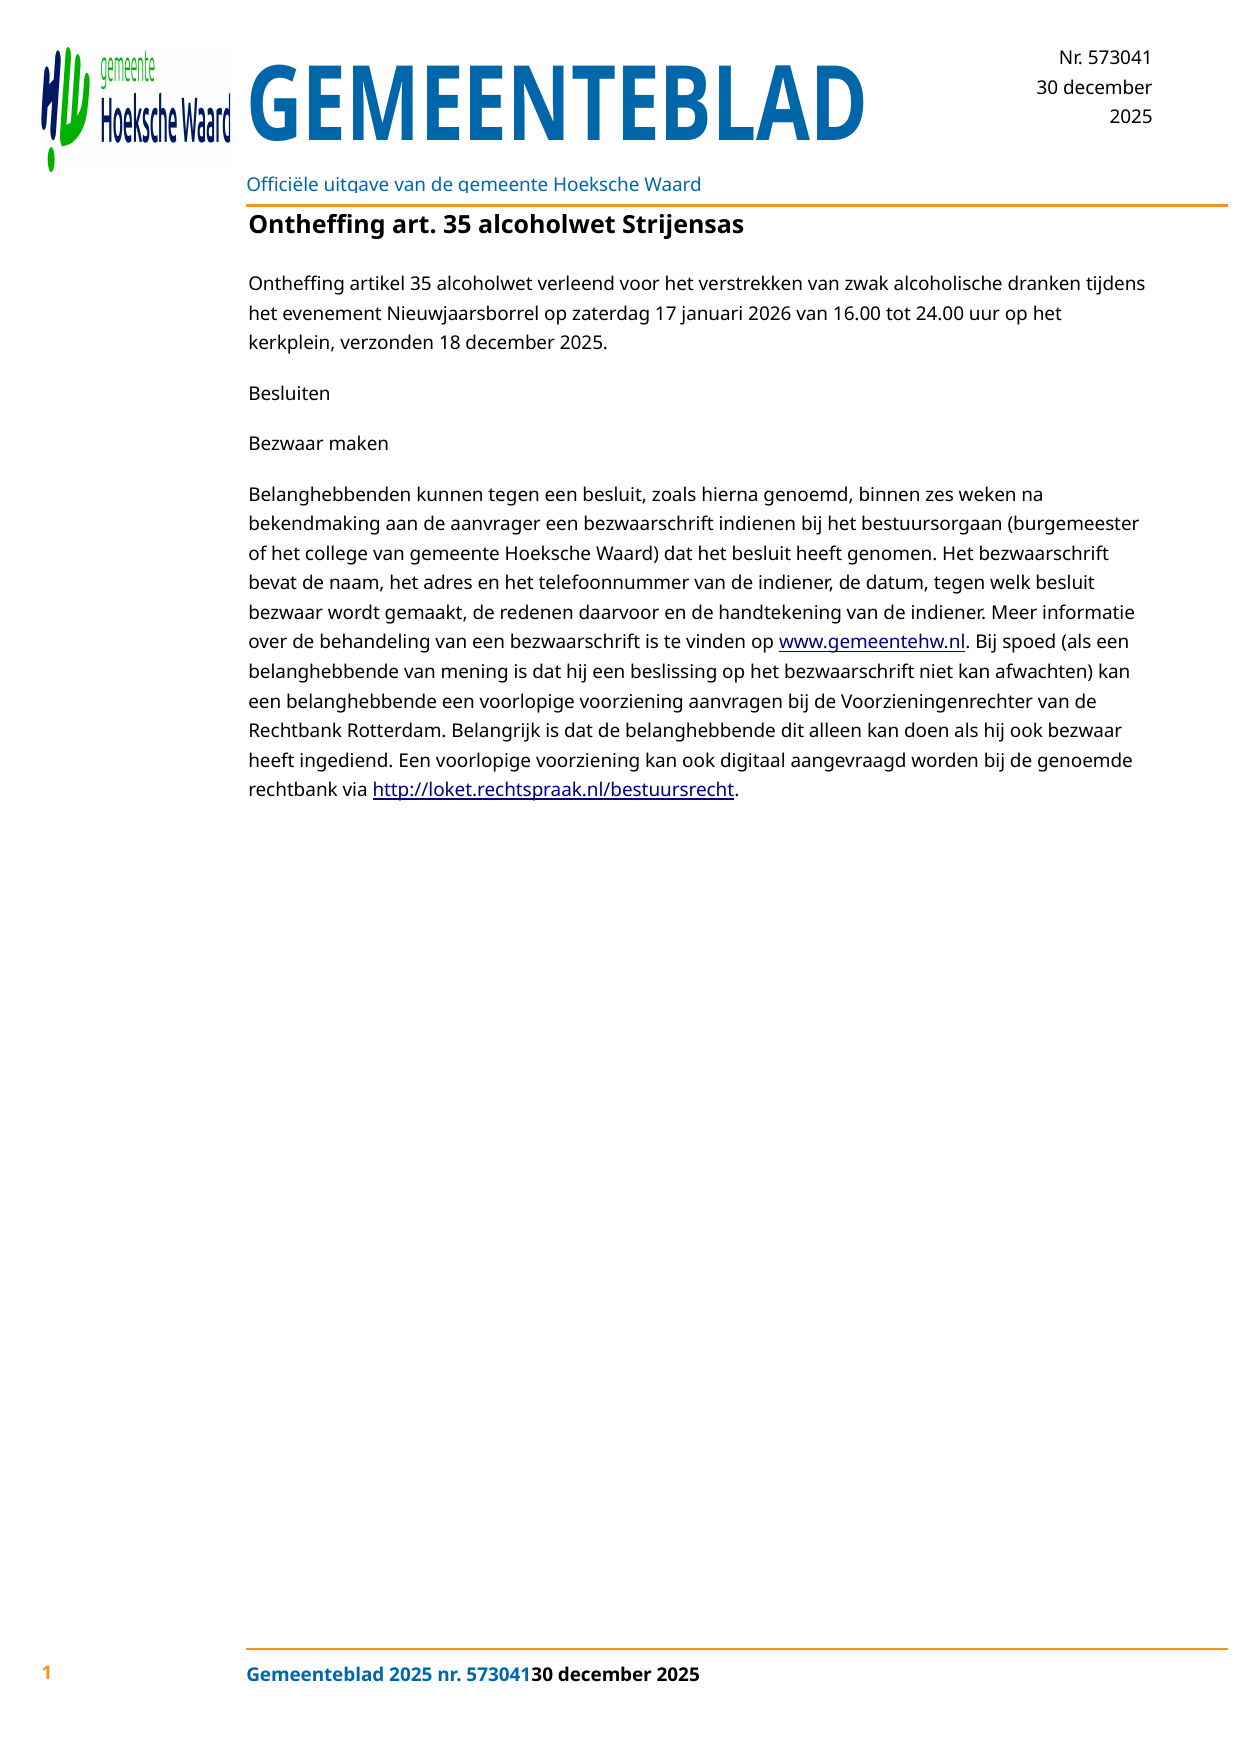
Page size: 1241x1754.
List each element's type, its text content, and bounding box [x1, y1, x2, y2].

text Bezwaar maken [248, 430, 1152, 456]
text Belanghebbenden kunnen tegen een besluit, zoals hierna genoemd, binnen zes weken na bekendmaking aan de aanvrager een bezwaarschrift indienen bij het bestuursorgaan (burgemeester of het college van gemeente Hoeksche Waard) dat het besluit heeft genomen. Het bezwaarschrift bevat de naam, het adres en het telefoonnummer van de indiener, de datum, tegen welk besluit bezwaar wordt gemaakt, de redenen daarvoor en de handtekening van de indiener. Meer informatie over de behandeling van een bezwaarschrift is te vinden op www.gemeentehw.nl. Bij spoed (als een belanghebbende van mening is dat hij een beslissing op het bezwaarschrift niet kan afwachten) kan een belanghebbende een voorlopige voorziening aanvragen bij de Voorzieningenrechter van de Rechtbank Rotterdam. Belangrijk is dat de belanghebbende dit alleen kan doen als hij ook bezwaar heeft ingediend. Een voorlopige voorziening kan ook digitaal aangevraagd worden bij de genoemde rechtbank via http://loket.rechtspraak.nl/bestuursrecht. [248, 481, 1152, 802]
text Besluiten [248, 380, 1152, 406]
picture [41, 47, 231, 172]
text Ontheffing art. 35 alcoholwet Strijensas [248, 207, 1152, 241]
text Ontheffing artikel 35 alcoholwet verleend voor het verstrekken van zwak alcoholische dranken tijdens het evenement Nieuwjaarsborrel op zaterdag 17 januari 2026 van 16.00 tot 24.00 uur op het kerkplein, verzonden 18 december 2025. [248, 270, 1152, 355]
